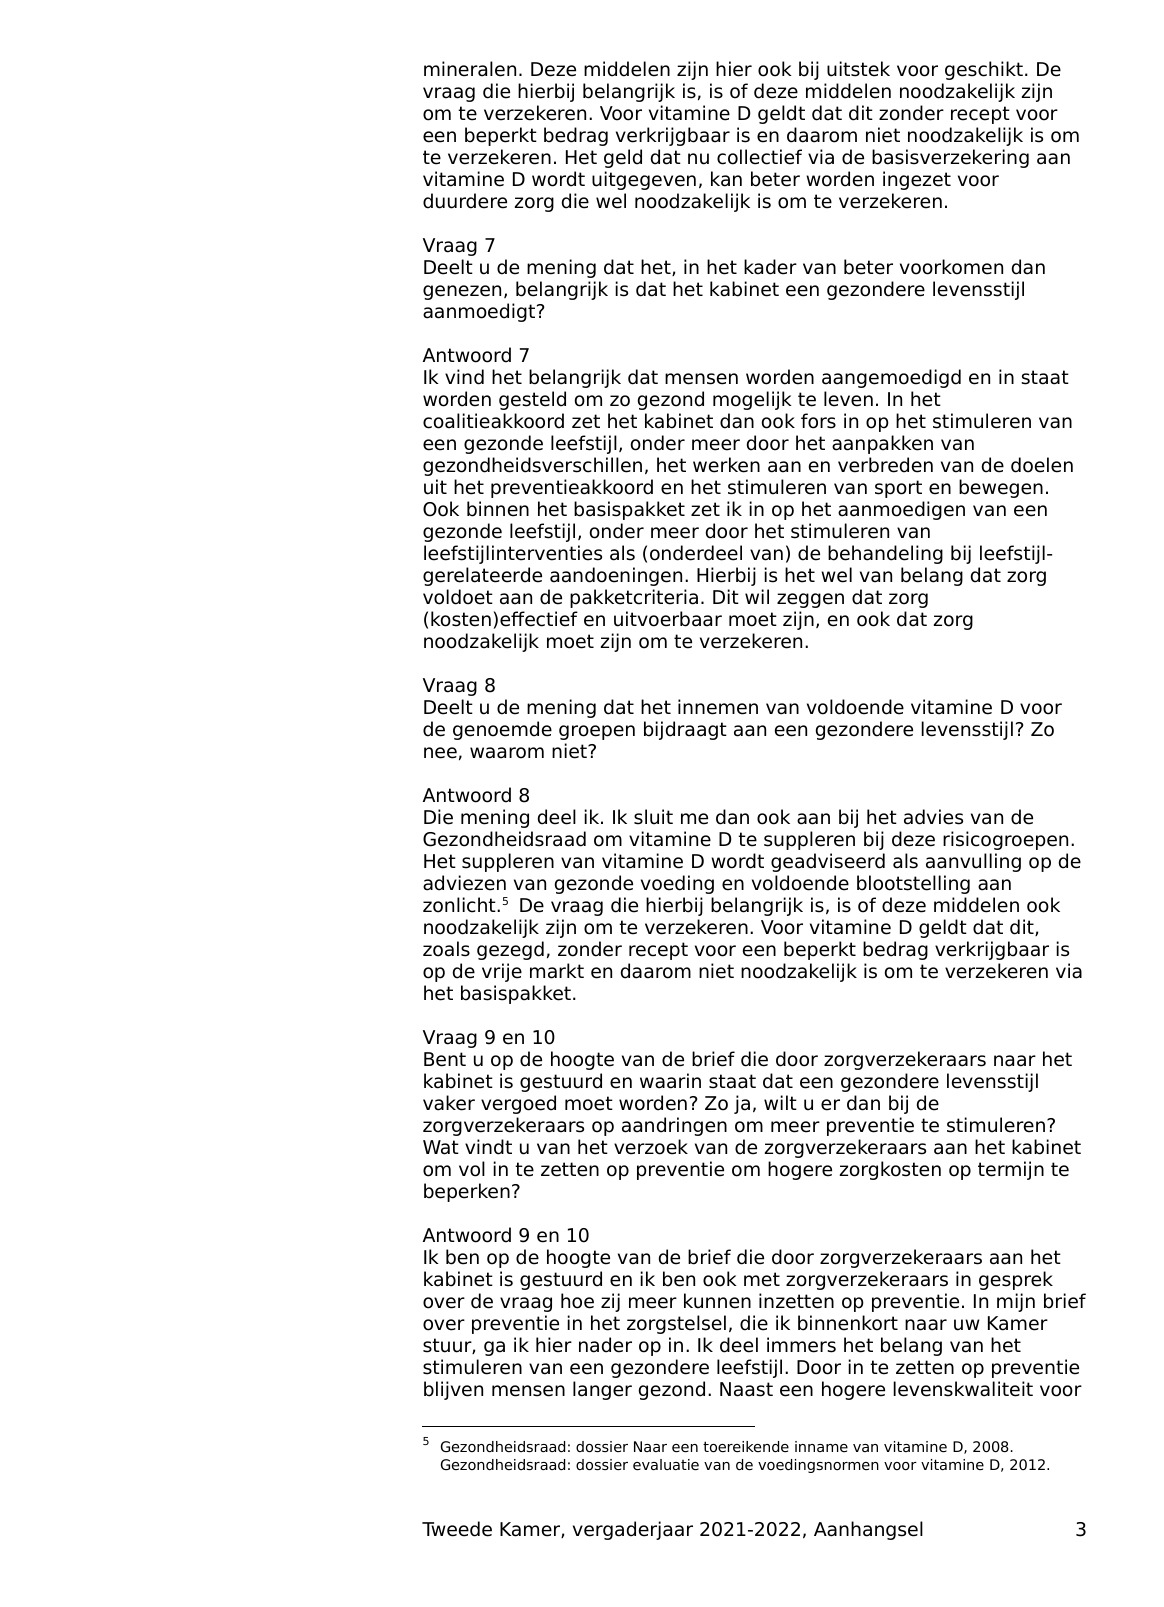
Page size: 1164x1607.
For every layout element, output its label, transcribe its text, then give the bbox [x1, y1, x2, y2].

text Die mening deel ik. Ik sluit me dan ook aan bij het advies van de Gezondheidsraad om vitamine D te suppleren bij deze risicogroepen. Het suppleren van vitamine D wordt geadviseerd als aanvulling op de adviezen van gezonde voeding en voldoende blootstelling aan zonlicht. De vraag die hierbij belangrijk is, is of deze middelen ook noodzakelijk zijn om te verzekeren. Voor vitamine D geldt dat dit, zoals gezegd, zonder recept voor een beperkt bedrag verkrijgbaar is op de vrije markt en daarom niet noodzakelijk is om te verzekeren via het basispakket. [422, 807, 1087, 1005]
text Gezondheidsraad: dossier Naar een toereikende inname van vitamine D, 2008. Gezondheidsraad: dossier evaluatie van de voedingsnormen voor vitamine D, 2012. [422, 1435, 1087, 1474]
text Antwoord 9 en 10 [422, 1225, 1087, 1247]
text Deelt u de mening dat het innemen van voldoende vitamine D voor de genoemde groepen bijdraagt aan een gezondere levensstijl? Zo nee, waarom niet? [422, 697, 1087, 763]
text Ik vind het belangrijk dat mensen worden aangemoedigd en in staat worden gesteld om zo gezond mogelijk te leven. In het coalitieakkoord zet het kabinet dan ook fors in op het stimuleren van een gezonde leefstijl, onder meer door het aanpakken van gezondheidsverschillen, het werken aan en verbreden van de doelen uit het preventieakkoord en het stimuleren van sport en bewegen. Ook binnen het basispakket zet ik in op het aanmoedigen van een gezonde leefstijl, onder meer door het stimuleren van leefstijlinterventies als (onderdeel van) de behandeling bij leefstijl-gerelateerde aandoeningen. Hierbij is het wel van belang dat zorg voldoet aan de pakketcriteria. Dit wil zeggen dat zorg (kosten)effectief en uitvoerbaar moet zijn, en ook dat zorg noodzakelijk moet zijn om te verzekeren. [422, 367, 1087, 653]
text Antwoord 8 [422, 785, 1087, 807]
text Wat vindt u van het verzoek van de zorgverzekeraars aan het kabinet om vol in te zetten op preventie om hogere zorgkosten op termijn te beperken? [422, 1137, 1087, 1203]
text Bent u op de hoogte van de brief die door zorgverzekeraars naar het kabinet is gestuurd en waarin staat dat een gezondere levensstijl vaker vergoed moet worden? Zo ja, wilt u er dan bij de zorgverzekeraars op aandringen om meer preventie te stimuleren? [422, 1049, 1087, 1137]
text Vraag 9 en 10 [422, 1027, 1087, 1049]
text mineralen. Deze middelen zijn hier ook bij uitstek voor geschikt. De vraag die hierbij belangrijk is, is of deze middelen noodzakelijk zijn om te verzekeren. Voor vitamine D geldt dat dit zonder recept voor een beperkt bedrag verkrijgbaar is en daarom niet noodzakelijk is om te verzekeren. Het geld dat nu collectief via de basisverzekering aan vitamine D wordt uitgegeven, kan beter worden ingezet voor duurdere zorg die wel noodzakelijk is om te verzekeren. [422, 59, 1087, 213]
text Vraag 7 [422, 235, 1087, 257]
text Ik ben op de hoogte van de brief die door zorgverzekeraars aan het kabinet is gestuurd en ik ben ook met zorgverzekeraars in gesprek over de vraag hoe zij meer kunnen inzetten op preventie. In mijn brief over preventie in het zorgstelsel, die ik binnenkort naar uw Kamer stuur, ga ik hier nader op in. Ik deel immers het belang van het stimuleren van een gezondere leefstijl. Door in te zetten op preventie blijven mensen langer gezond. Naast een hogere levenskwaliteit voor [422, 1247, 1087, 1401]
text Vraag 8 [422, 675, 1087, 697]
text Deelt u de mening dat het, in het kader van beter voorkomen dan genezen, belangrijk is dat het kabinet een gezondere levensstijl aanmoedigt? [422, 257, 1087, 323]
text Antwoord 7 [422, 345, 1087, 367]
